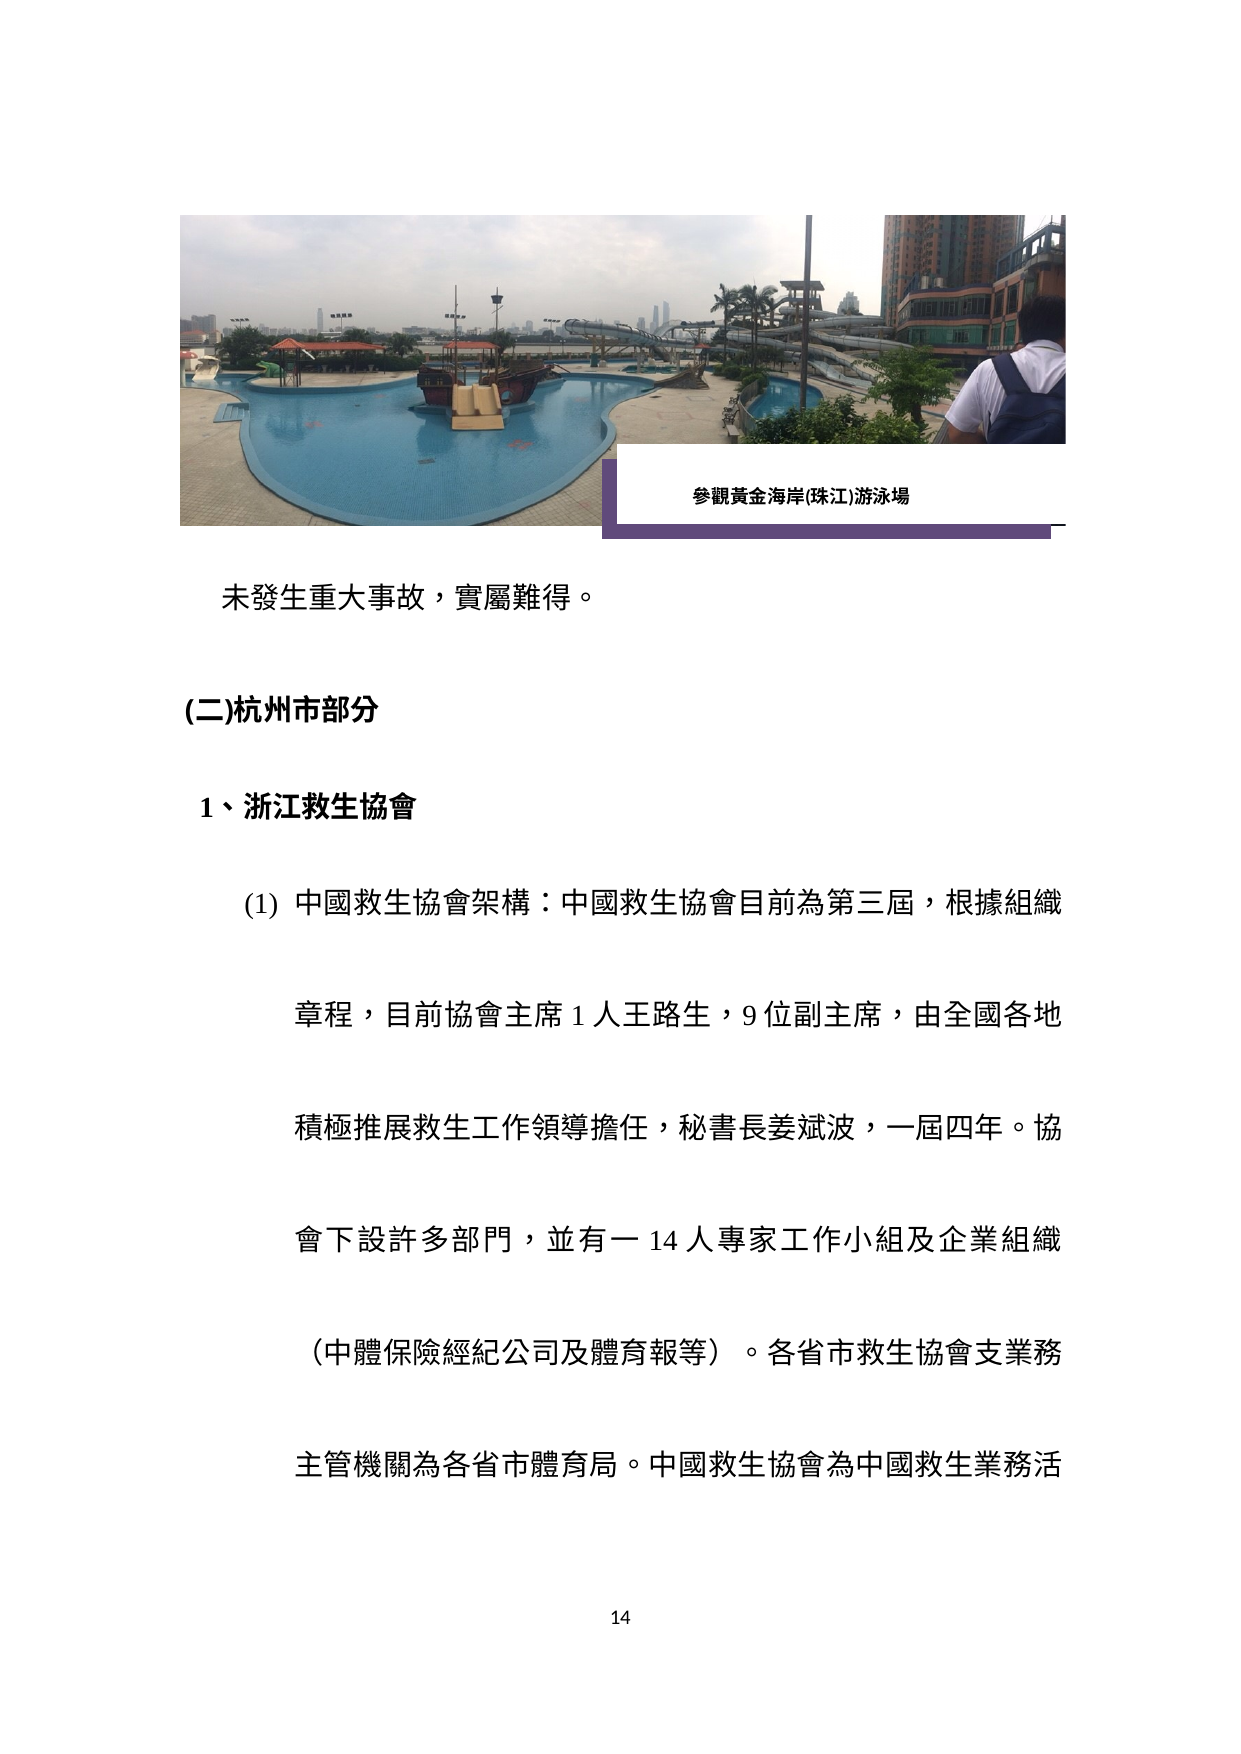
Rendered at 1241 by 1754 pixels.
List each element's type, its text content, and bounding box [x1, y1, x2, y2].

list 中國救生協會架構：中國救生協會目前為第三屆，根據組織章程，目前協會主席1人王路生，9位副主席，由全國各地積極推展救生工作領導擔任，秘書長姜斌波，一屆四年。協會下設許多部門，並有一14人專家工作小組及企業組織（中體保險經紀公司及體育報等）。各省市救生協會支業務主管機關為各省市體育局。中國救生協會為中國救生業務活 [244, 863, 1063, 1501]
picture [180, 215, 1066, 526]
text 未發生重大事故，實屬難得。 [177, 183, 1063, 633]
text 參觀黃金海岸(珠江)游泳場 [692, 481, 1029, 509]
text (二)杭州市部分 [177, 671, 1063, 746]
text 1、浙江救生協會 [177, 767, 1063, 842]
